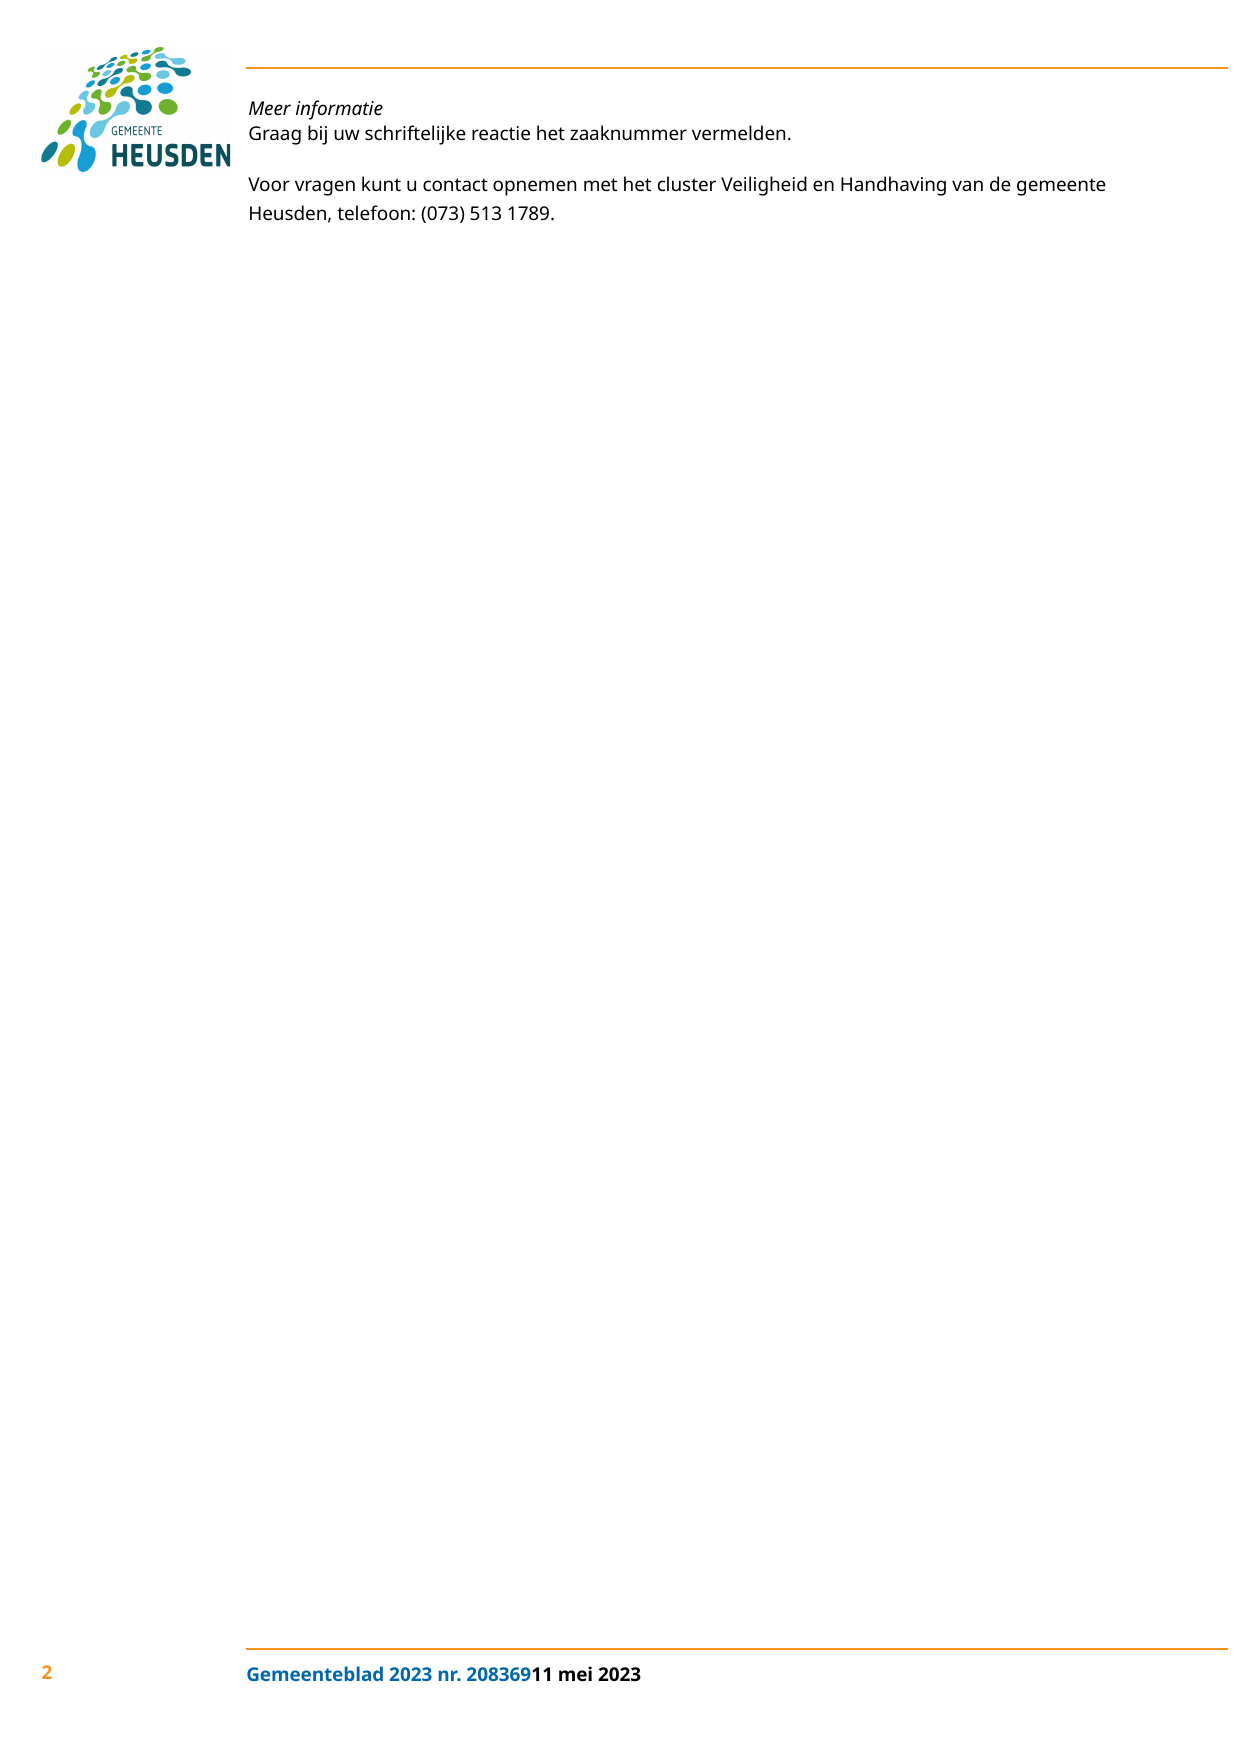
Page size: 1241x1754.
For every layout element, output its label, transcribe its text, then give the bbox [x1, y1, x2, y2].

picture [41, 47, 231, 172]
text Voor vragen kunt u contact opnemen met het cluster Veiligheid en Handhaving van de gemeente Heusden, telefoon: (073) 513 1789. [248, 171, 1152, 226]
text Graag bij uw schriftelijke reactie het zaaknummer vermelden. [248, 121, 1152, 146]
text Meer informatie [248, 95, 1152, 121]
